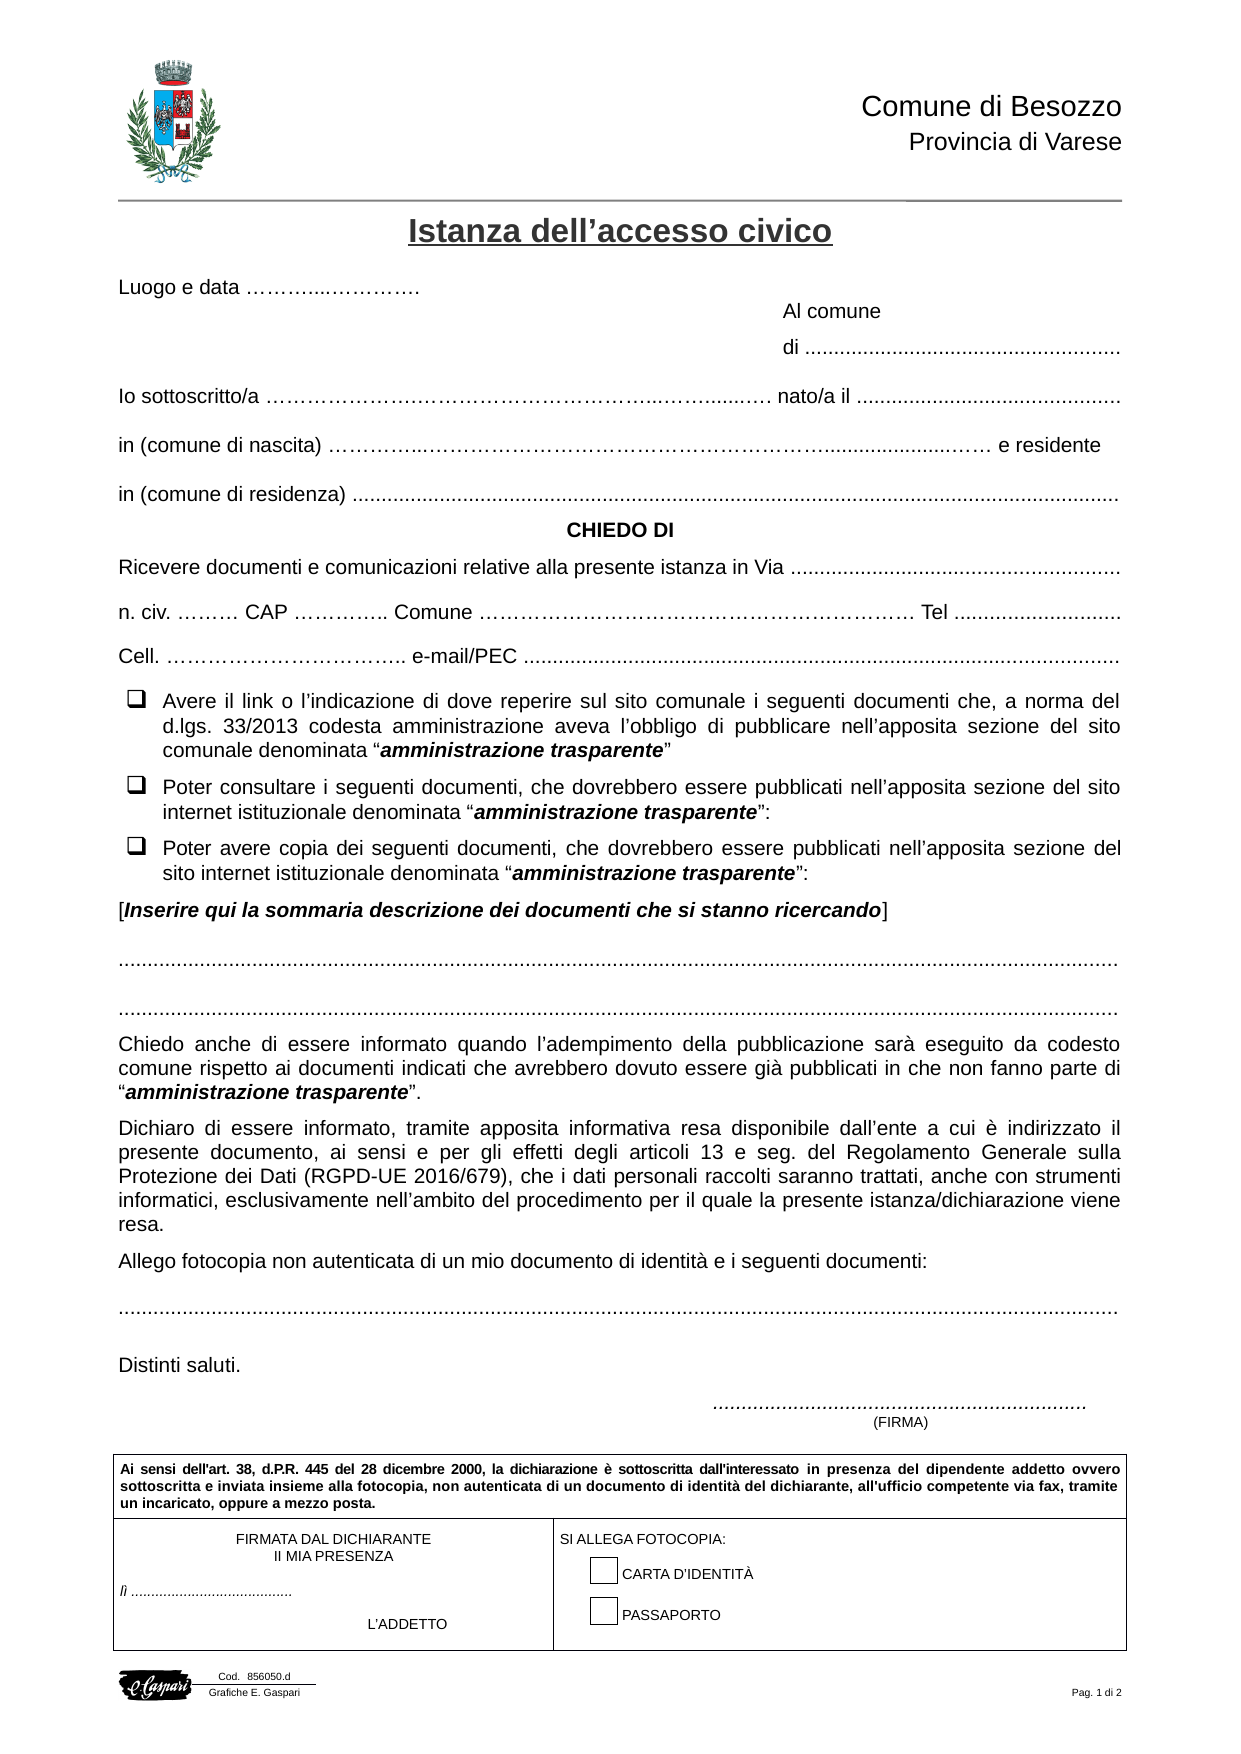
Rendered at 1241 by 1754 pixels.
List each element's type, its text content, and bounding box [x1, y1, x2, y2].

text in (comune di nascita) …………...…………………………………………………......................…… e residente [118, 433, 1122, 457]
text [Inserire qui la sommaria descrizione dei documenti che si stanno ricercando] [118, 897, 1122, 921]
text Io sottoscritto/a ………………….……………………………...…….......…. nato/a il [118, 384, 1122, 408]
text Allego fotocopia non autenticata di un mio documento di identità e i seguenti documenti: [118, 1248, 1122, 1272]
text CHIEDO DI [118, 518, 1122, 542]
table_header Ai sensi dell'art. 38, d.P.R. 445 del 28 dicembre 2000, la dichiarazione è sottoscritta dall'interessato in presenza del dipendente addetto ovvero sottoscritta e inviata insieme alla fotocopia, non autenticata di un documento di identità del dichiarante, all'ufficio competente via fax, tramite un incaricato, oppure a mezzo posta. [114, 1455, 1126, 1517]
list Avere il link o l’indicazione di dove reperire sul sito comunale i seguenti documenti che, a norma del d.lgs. 33/2013 codesta amministrazione aveva l’obbligo di pubblicare nell’apposita sezione del sito comunale denominata “amministrazione trasparente” [125, 689, 1122, 762]
list Poter avere copia dei seguenti documenti, che dovrebbero essere pubblicati nell’apposita sezione del sito internet istituzionale denominata “amministrazione trasparente”: [125, 836, 1122, 885]
text Luogo e data ………....…………. [118, 274, 1122, 298]
text Provincia di Varese [224, 127, 1122, 156]
text Cell. …………………………….. e-mail/PEC [118, 644, 1122, 668]
text in (comune di residenza) [118, 482, 1122, 506]
text Al comune [783, 298, 1122, 322]
text (FIRMA) [679, 1413, 1122, 1430]
text di [783, 335, 1122, 359]
text n. civ. ……… CAP ………….. Comune ……………………………………………………… Tel [118, 599, 1122, 623]
text Dichiaro di essere informato, tramite apposita informativa resa disponibile dall’ente a cui è indirizzato il presente documento, ai sensi e per gli effetti degli articoli 13 e seg. del Regolamento Generale sulla Protezione dei Dati (RGPD-UE 2016/679), che i dati personali raccolti saranno trattati, anche con strumenti informatici, esclusivamente nell’ambito del procedimento per il quale la presente istanza/dichiarazione viene resa. [118, 1116, 1122, 1236]
text Ricevere documenti e comunicazioni relative alla presente istanza in Via [118, 555, 1122, 579]
text Chiedo anche di essere informato quando l’adempimento della pubblicazione sarà eseguito da codesto comune rispetto ai documenti indicati che avrebbero dovuto essere già pubblicati in che non fanno parte di “amministrazione trasparente”. [118, 1032, 1122, 1104]
table_cell SI ALLEGA FOTOCOPIA: CARTA D’IDENTITÀ PASSAPORTO [554, 1519, 1126, 1649]
subtitle Istanza dell’accesso civico [118, 211, 1122, 249]
text Distinti saluti. [118, 1353, 1122, 1377]
text Comune di Besozzo [224, 89, 1122, 122]
picture [118, 1669, 192, 1701]
list Poter consultare i seguenti documenti, che dovrebbero essere pubblicati nell’apposita sezione del sito internet istituzionale denominata “amministrazione trasparente”: [125, 774, 1122, 823]
text ................................................................. [679, 1389, 1122, 1413]
table_cell FIRMATA DAL DICHIARANTE II MIA PRESENZA lì ........................................ L’ADDETTO [114, 1519, 553, 1649]
picture [122, 58, 224, 189]
